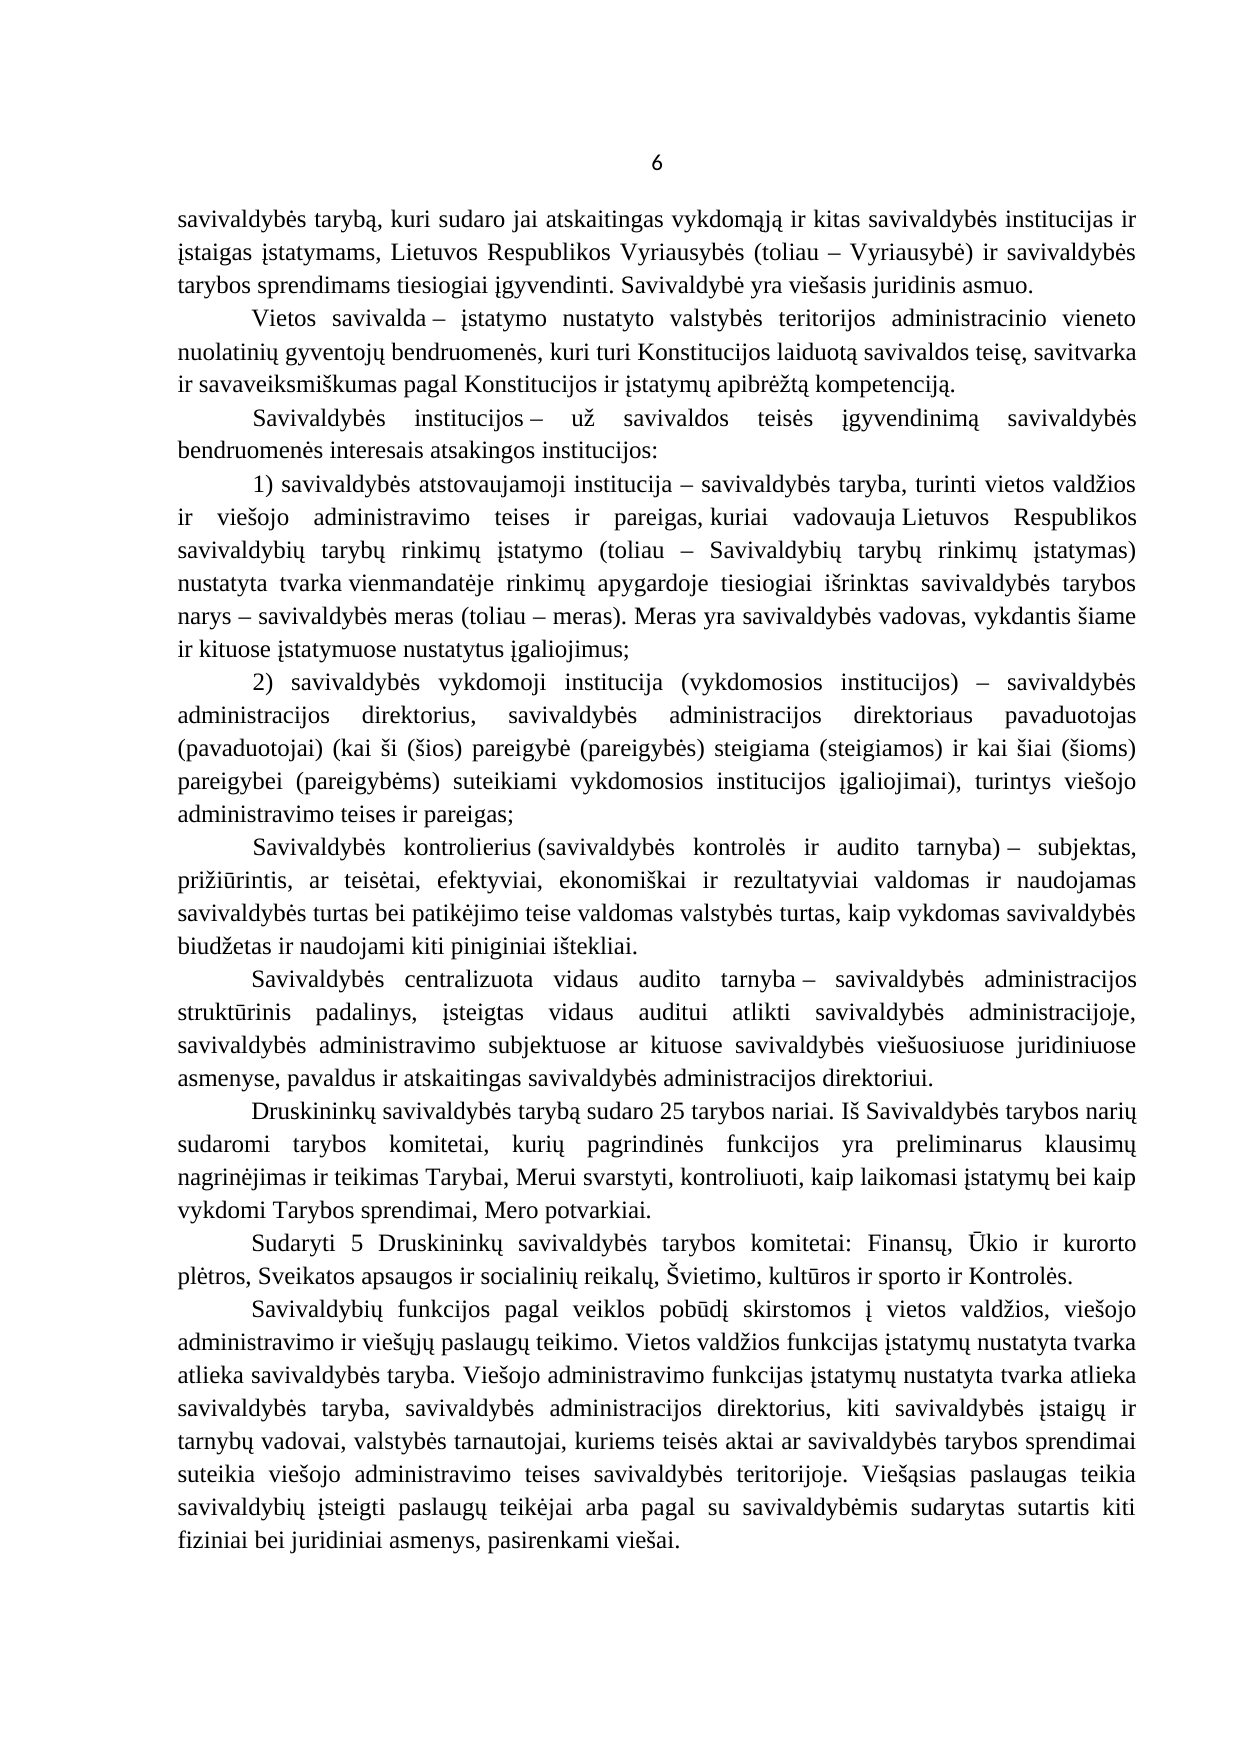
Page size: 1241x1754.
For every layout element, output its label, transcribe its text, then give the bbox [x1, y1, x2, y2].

text Savivaldybės institucijos – už savivaldos teisės įgyvendinimą savivaldybės bendruomenės interesais atsakingos institucijos: [177, 403, 1137, 464]
text 2) savivaldybės vykdomoji institucija (vykdomosios institucijos) – savivaldybės administracijos direktorius, savivaldybės administracijos direktoriaus pavaduotojas (pavaduotojai) (kai ši (šios) pareigybė (pareigybės) steigiama (steigiamos) ir kai šiai (šioms) pareigybei (pareigybėms) suteikiami vykdomosios institucijos įgaliojimai), turintys viešojo administravimo teises ir pareigas; [177, 667, 1137, 828]
text savivaldybės tarybą, kuri sudaro jai atskaitingas vykdomąją ir kitas savivaldybės institucijas ir įstaigas įstatymams, Lietuvos Respublikos Vyriausybės (toliau – Vyriausybė) ir savivaldybės tarybos sprendimams tiesiogiai įgyvendinti. Savivaldybė yra viešasis juridinis asmuo. [177, 204, 1137, 299]
text Sudaryti 5 Druskininkų savivaldybės tarybos komitetai: Finansų, Ūkio ir kurorto plėtros, Sveikatos apsaugos ir socialinių reikalų, Švietimo, kultūros ir sporto ir Kontrolės. [177, 1228, 1137, 1290]
text 1) savivaldybės atstovaujamoji institucija – savivaldybės taryba, turinti vietos valdžios ir viešojo administravimo teises ir pareigas, kuriai vadovauja Lietuvos Respublikos savivaldybių tarybų rinkimų įstatymo (toliau – Savivaldybių tarybų rinkimų įstatymas) nustatyta tvarka vienmandatėje rinkimų apygardoje tiesiogiai išrinktas savivaldybės tarybos narys – savivaldybės meras (toliau – meras). Meras yra savivaldybės vadovas, vykdantis šiame ir kituose įstatymuose nustatytus įgaliojimus; [177, 469, 1137, 662]
text Savivaldybės kontrolierius (savivaldybės kontrolės ir audito tarnyba) – subjektas, prižiūrintis, ar teisėtai, efektyviai, ekonomiškai ir rezultatyviai valdomas ir naudojamas savivaldybės turtas bei patikėjimo teise valdomas valstybės turtas, kaip vykdomas savivaldybės biudžetas ir naudojami kiti piniginiai ištekliai. [177, 832, 1137, 960]
text Savivaldybių funkcijos pagal veiklos pobūdį skirstomos į vietos valdžios, viešojo administravimo ir viešųjų paslaugų teikimo. Vietos valdžios funkcijas įstatymų nustatyta tvarka atlieka savivaldybės taryba. Viešojo administravimo funkcijas įstatymų nustatyta tvarka atlieka savivaldybės taryba, savivaldybės administracijos direktorius, kiti savivaldybės įstaigų ir tarnybų vadovai, valstybės tarnautojai, kuriems teisės aktai ar savivaldybės tarybos sprendimai suteikia viešojo administravimo teises savivaldybės teritorijoje. Viešąsias paslaugas teikia savivaldybių įsteigti paslaugų teikėjai arba pagal su savivaldybėmis sudarytas sutartis kiti fiziniai bei juridiniai asmenys, pasirenkami viešai. [177, 1294, 1137, 1554]
text Druskininkų savivaldybės tarybą sudaro 25 tarybos nariai. Iš Savivaldybės tarybos narių sudaromi tarybos komitetai, kurių pagrindinės funkcijos yra preliminarus klausimų nagrinėjimas ir teikimas Tarybai, Merui svarstyti, kontroliuoti, kaip laikomasi įstatymų bei kaip vykdomi Tarybos sprendimai, Mero potvarkiai. [177, 1096, 1137, 1224]
text Vietos savivalda – įstatymo nustatyto valstybės teritorijos administracinio vieneto nuolatinių gyventojų bendruomenės, kuri turi Konstitucijos laiduotą savivaldos teisę, savitvarka ir savaveiksmiškumas pagal Konstitucijos ir įstatymų apibrėžtą kompetenciją. [177, 303, 1137, 398]
text Savivaldybės centralizuota vidaus audito tarnyba – savivaldybės administracijos struktūrinis padalinys, įsteigtas vidaus auditui atlikti savivaldybės administracijoje, savivaldybės administravimo subjektuose ar kituose savivaldybės viešuosiuose juridiniuose asmenyse, pavaldus ir atskaitingas savivaldybės administracijos direktoriui. [177, 964, 1137, 1092]
